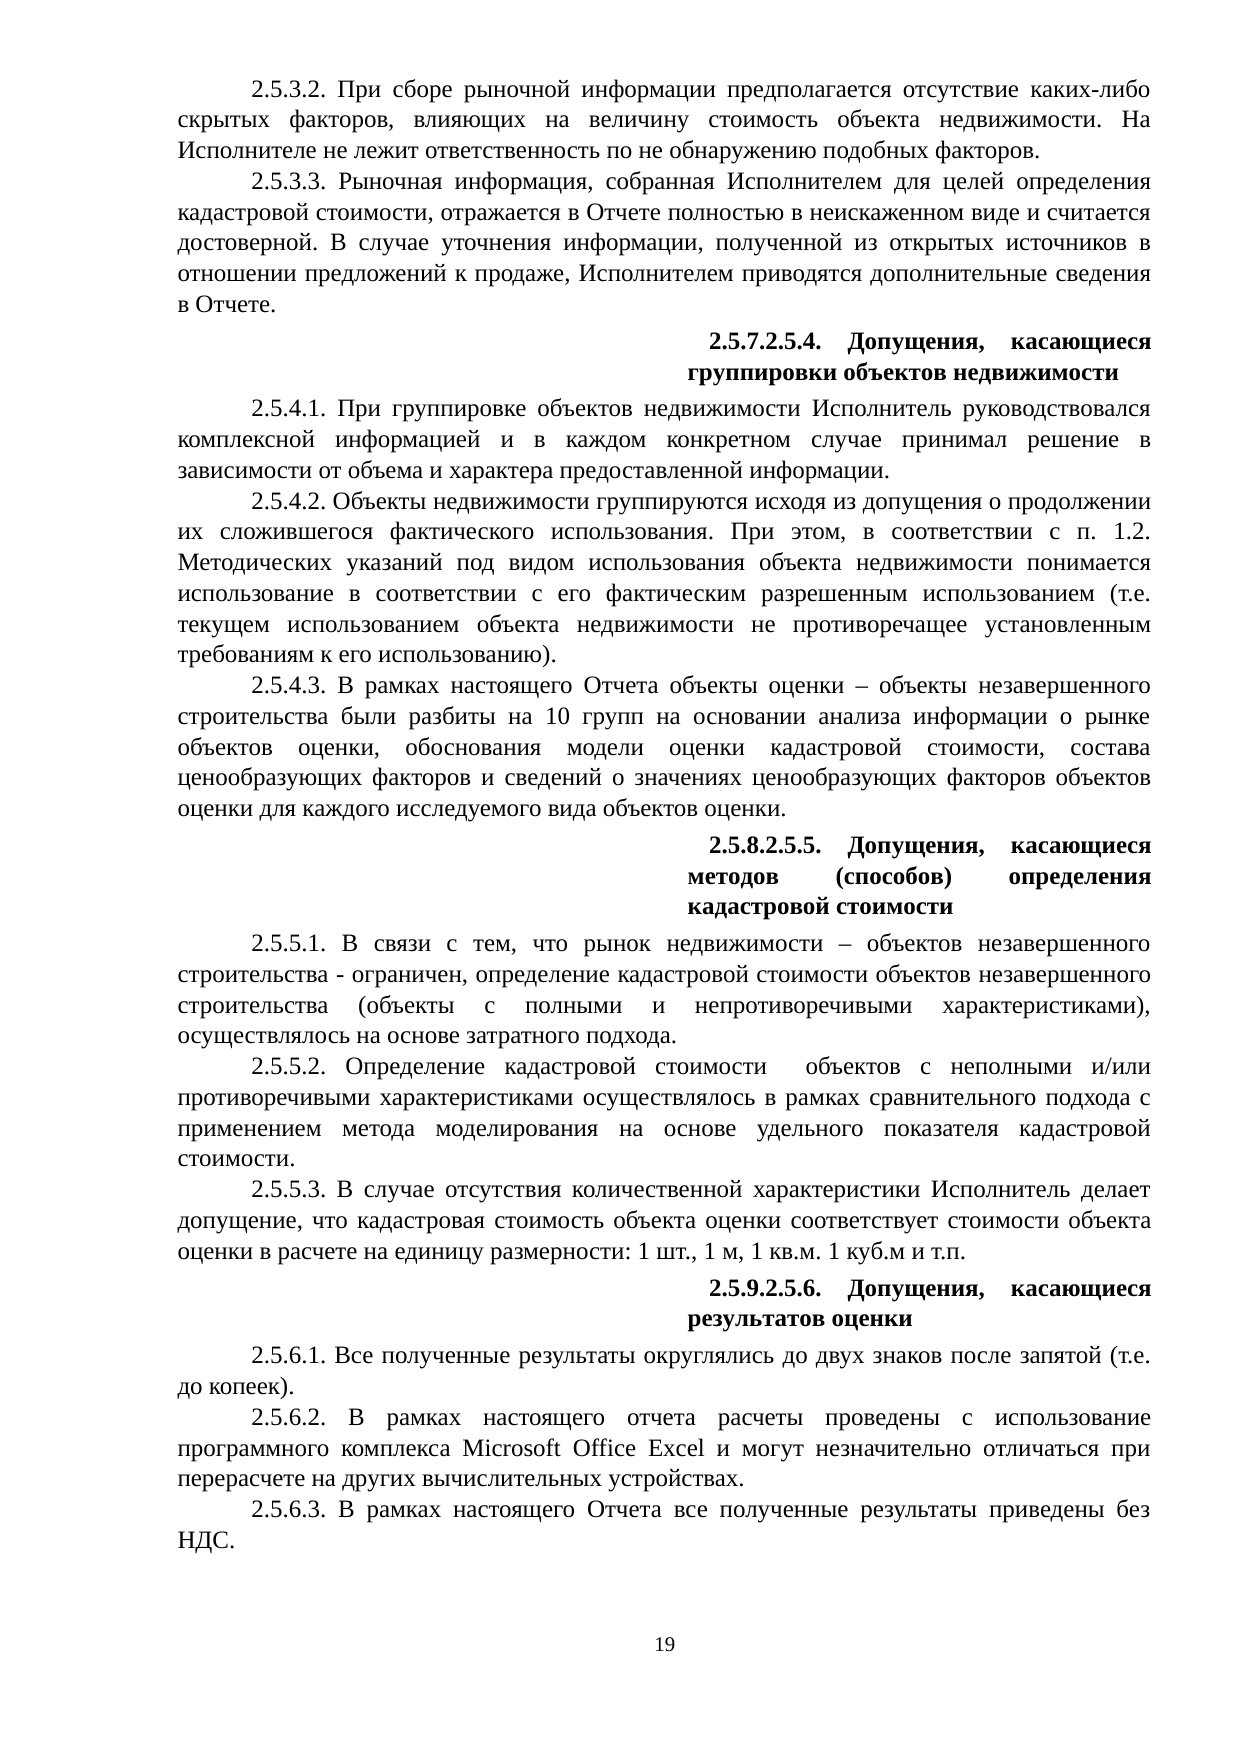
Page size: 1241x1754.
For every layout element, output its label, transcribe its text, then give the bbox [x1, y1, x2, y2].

text 2.5.3.3. Рыночная информация, собранная Исполнителем для целей определения кадастровой стоимости, отражается в Отчете полностью в неискаженном виде и считается достоверной. В случае уточнения информации, полученной из открытых источников в отношении предложений к продаже, Исполнителем приводятся дополнительные сведения в Отчете. [177, 166, 1152, 318]
text 2.5.3.2. При сборе рыночной информации предполагается отсутствие каких-либо скрытых факторов, влияющих на величину стоимость объекта недвижимости. На Исполнителе не лежит ответственность по не обнаружению подобных факторов. [177, 74, 1152, 164]
text 2.5.5.1. В связи с тем, что рынок недвижимости – объектов незавершенного строительства - ограничен, определение кадастровой стоимости объектов незавершенного строительства (объекты с полными и непротиворечивыми характеристиками), осуществлялось на основе затратного подхода. [177, 928, 1152, 1049]
text 2.5.6.2. В рамках настоящего отчета расчеты проведены с использование программного комплекса Microsoft Office Excel и могут незначительно отличаться при перерасчете на других вычислительных устройствах. [177, 1402, 1152, 1492]
text 2.5.4.2. Объекты недвижимости группируются исходя из допущения о продолжении их сложившегося фактического использования. При этом, в соответствии с п. 1.2. Методических указаний под видом использования объекта недвижимости понимается использование в соответствии с его фактическим разрешенным использованием (т.е. текущем использованием объекта недвижимости не противоречащее установленным требованиям к его использованию). [177, 486, 1152, 668]
subtitle 2.5.5. Допущения, касающиеся методов (способов) определения кадастровой стоимости [635, 830, 1152, 920]
subtitle 2.5.6. Допущения, касающиеся результатов оценки [635, 1273, 1152, 1332]
text 2.5.4.3. В рамках настоящего Отчета объекты оценки – объекты незавершенного строительства были разбиты на 10 групп на основании анализа информации о рынке объектов оценки, обоснования модели оценки кадастровой стоимости, состава ценообразующих факторов и сведений о значениях ценообразующих факторов объектов оценки для каждого исследуемого вида объектов оценки. [177, 670, 1152, 822]
text 2.5.6.1. Все полученные результаты округлялись до двух знаков после запятой (т.е. до копеек). [177, 1340, 1152, 1400]
text 2.5.5.2. Определение кадастровой стоимости объектов с неполными и/или противоречивыми характеристиками осуществлялось в рамках сравнительного подхода с применением метода моделирования на основе удельного показателя кадастровой стоимости. [177, 1051, 1152, 1172]
text 2.5.6.3. В рамках настоящего Отчета все полученные результаты приведены без НДС. [177, 1494, 1152, 1553]
subtitle 2.5.4. Допущения, касающиеся группировки объектов недвижимости [635, 326, 1152, 385]
text 2.5.4.1. При группировке объектов недвижимости Исполнитель руководствовался комплексной информацией и в каждом конкретном случае принимал решение в зависимости от объема и характера предоставленной информации. [177, 393, 1152, 484]
text 2.5.5.3. В случае отсутствия количественной характеристики Исполнитель делает допущение, что кадастровая стоимость объекта оценки соответствует стоимости объекта оценки в расчете на единицу размерности: 1 шт., 1 м, 1 кв.м. 1 куб.м и т.п. [177, 1174, 1152, 1264]
